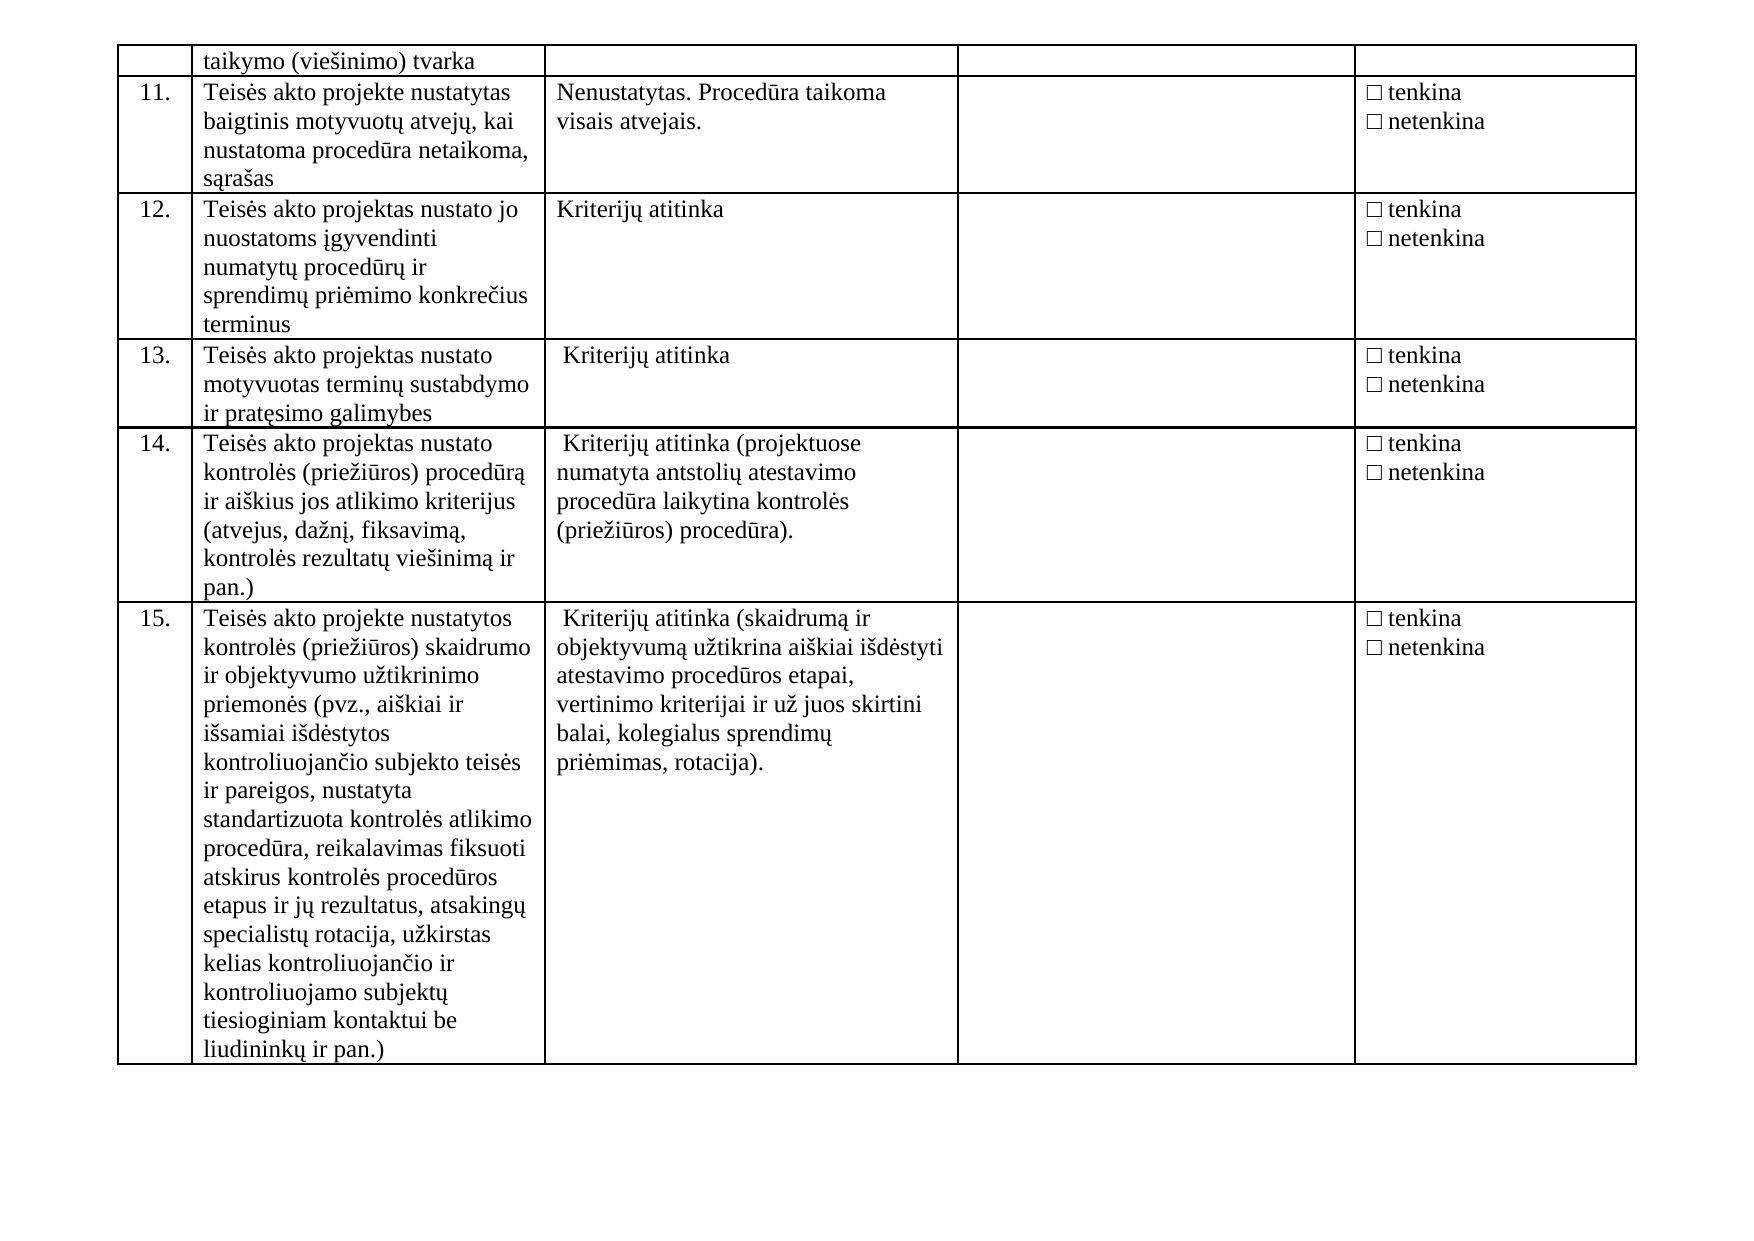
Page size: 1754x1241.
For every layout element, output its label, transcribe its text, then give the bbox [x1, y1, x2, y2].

table_cell [959, 603, 1354, 1063]
table_cell Teisės akto projekte nustatytos kontrolės (priežiūros) skaidrumo ir objektyvumo užtikrinimo priemonės (pvz., aiškiai ir išsamiai išdėstytos kontroliuojančio subjekto teisės ir pareigos, nustatyta standartizuota kontrolės atlikimo procedūra, reikalavimas fiksuoti atskirus kontrolės procedūros etapus ir jų rezultatus, atsakingų specialistų rotacija, užkirstas kelias kontroliuojančio ir kontroliuojamo subjektų tiesioginiam kontaktui be liudininkų ir pan.) [193, 603, 544, 1063]
table_cell Kriterijų atitinka [546, 340, 957, 426]
table_cell Teisės akto projekte nustatytas baigtinis motyvuotų atvejų, kai nustatoma procedūra netaikoma, sąrašas [193, 77, 544, 192]
table_cell Teisės akto projektas nustato kontrolės (priežiūros) procedūrą ir aiškius jos atlikimo kriterijus (atvejus, dažnį, fiksavimą, kontrolės rezultatų viešinimą ir pan.) [193, 429, 544, 601]
table_cell [1637, 44, 1727, 75]
table_cell [959, 340, 1354, 426]
table_cell [959, 46, 1354, 75]
table_cell [1637, 192, 1727, 338]
table_cell 15. [119, 603, 191, 1063]
table_cell □ tenkina □ netenkina [1356, 429, 1635, 601]
table_cell Kriterijų atitinka [546, 194, 957, 338]
table_cell □ tenkina □ netenkina [1356, 603, 1635, 1063]
table_cell [1637, 426, 1727, 601]
table_cell Teisės akto projektas nustato motyvuotas terminų sustabdymo ir pratęsimo galimybes [193, 340, 544, 426]
table_cell 11. [119, 77, 191, 192]
table_cell Nenustatytas. Procedūra taikoma visais atvejais. [546, 77, 957, 192]
table_cell □ tenkina □ netenkina [1356, 194, 1635, 338]
table_cell Kriterijų atitinka (skaidrumą ir objektyvumą užtikrina aiškiai išdėstyti atestavimo procedūros etapai, vertinimo kriterijai ir už juos skirtini balai, kolegialus sprendimų priėmimas, rotacija). [546, 603, 957, 1063]
table_cell Teisės akto projektas nustato jo nuostatoms įgyvendinti numatytų procedūrų ir sprendimų priėmimo konkrečius terminus [193, 194, 544, 338]
table_cell [1356, 46, 1635, 75]
table_cell [959, 429, 1354, 601]
table_cell [1637, 75, 1727, 192]
table_cell 14. [119, 429, 191, 601]
table_cell □ tenkina □ netenkina [1356, 77, 1635, 192]
table_cell [546, 46, 957, 75]
table_cell [959, 194, 1354, 338]
table_cell [959, 77, 1354, 192]
table_cell □ tenkina □ netenkina [1356, 340, 1635, 426]
table_cell [1637, 338, 1727, 426]
table_cell 12. [119, 194, 191, 338]
table_cell [119, 46, 191, 75]
table_cell taikymo (viešinimo) tvarka [193, 46, 544, 75]
table_cell [1637, 601, 1727, 1063]
table_cell 13. [119, 340, 191, 426]
table_cell Kriterijų atitinka (projektuose numatyta antstolių atestavimo procedūra laikytina kontrolės (priežiūros) procedūra). [546, 429, 957, 601]
